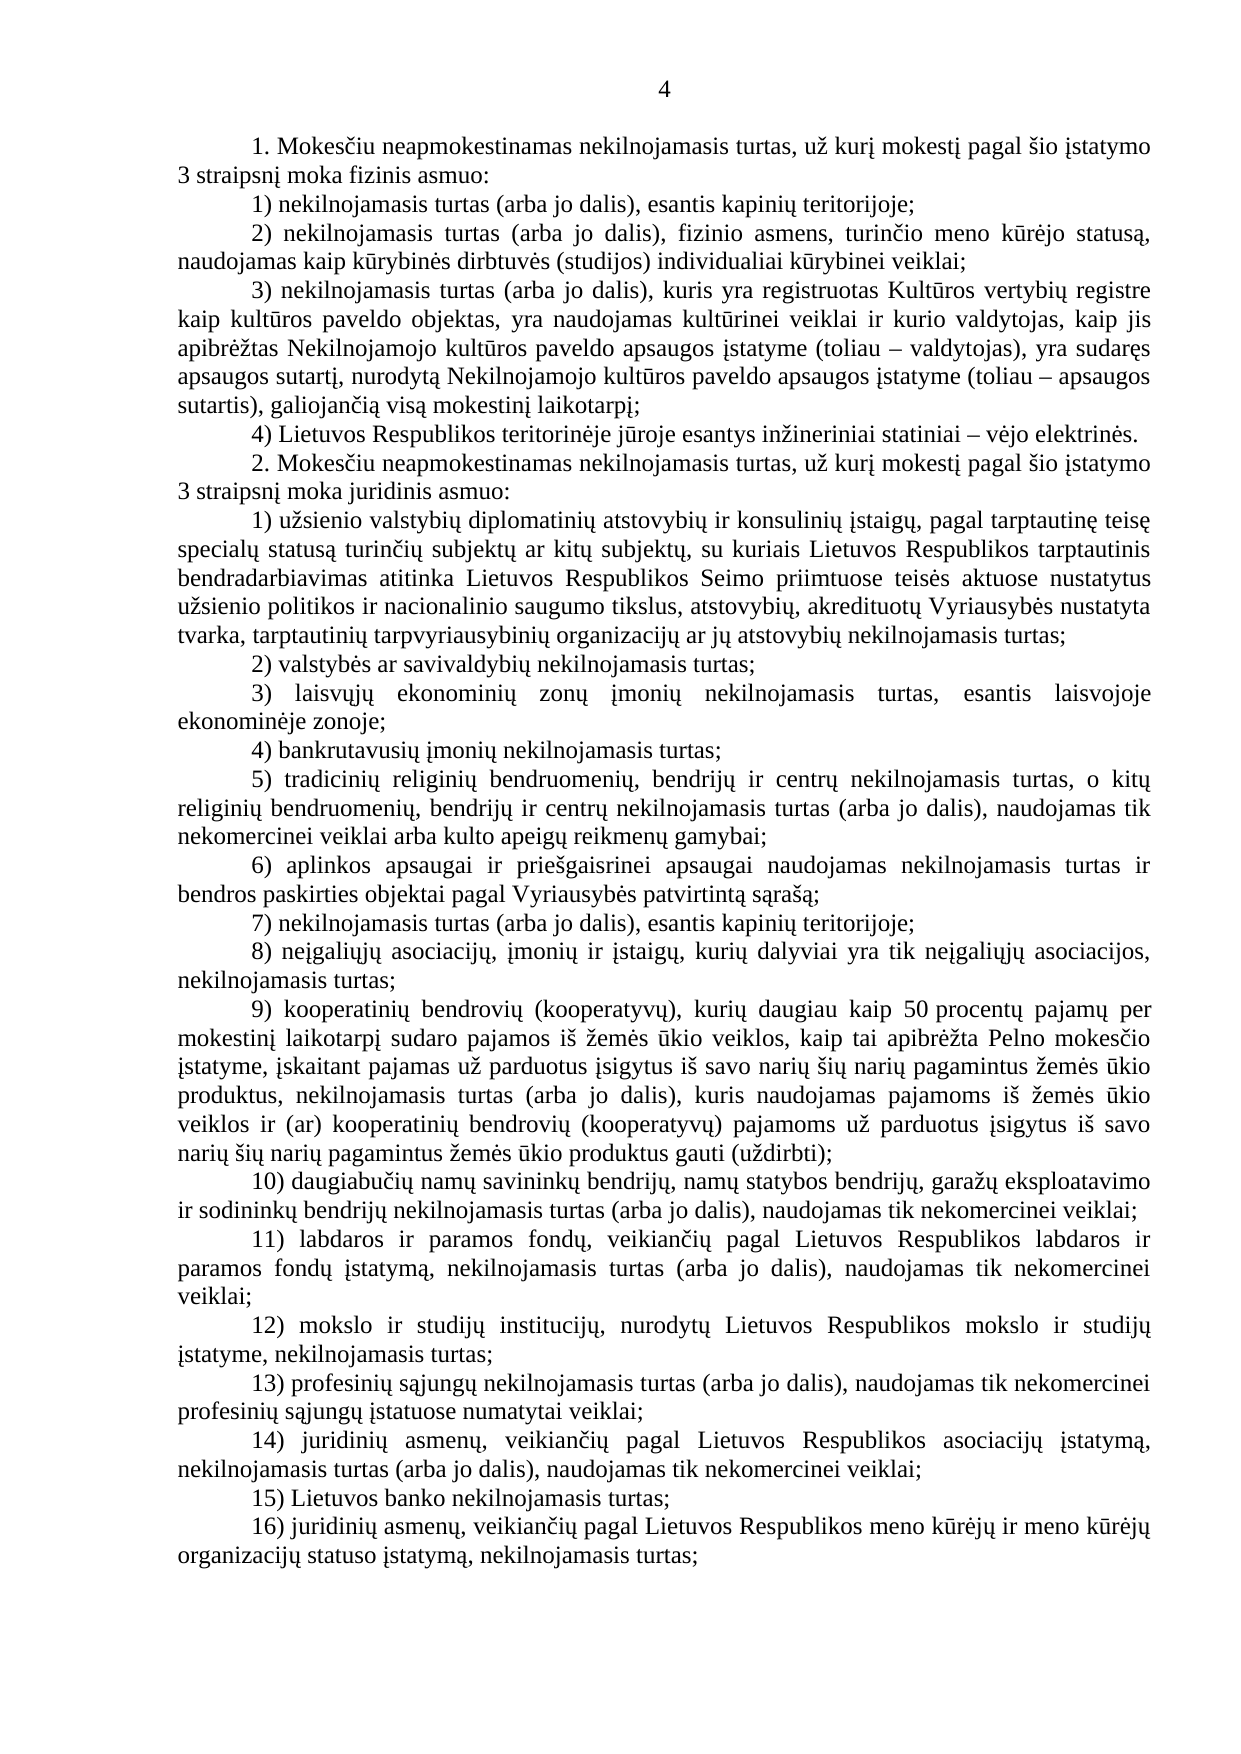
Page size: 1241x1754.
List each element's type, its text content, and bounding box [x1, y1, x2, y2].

text 1. Mokesčiu neapmokestinamas nekilnojamasis turtas, už kurį mokestį pagal šio įstatymo 3 straipsnį moka fizinis asmuo: [177, 131, 1152, 189]
text 12) mokslo ir studijų institucijų, nurodytų Lietuvos Respublikos mokslo ir studijų įstatyme, nekilnojamasis turtas; [177, 1310, 1152, 1368]
text 4) bankrutavusių įmonių nekilnojamasis turtas; [177, 735, 1152, 764]
text 16) juridinių asmenų, veikiančių pagal Lietuvos Respublikos meno kūrėjų ir meno kūrėjų organizacijų statuso įstatymą, nekilnojamasis turtas; [177, 1511, 1152, 1569]
text 7) nekilnojamasis turtas (arba jo dalis), esantis kapinių teritorijoje; [177, 908, 1152, 936]
text 3) nekilnojamasis turtas (arba jo dalis), kuris yra registruotas Kultūros vertybių registre kaip kultūros paveldo objektas, yra naudojamas kultūrinei veiklai ir kurio valdytojas, kaip jis apibrėžtas Nekilnojamojo kultūros paveldo apsaugos įstatyme (toliau – valdytojas), yra sudaręs apsaugos sutartį, nurodytą Nekilnojamojo kultūros paveldo apsaugos įstatyme (toliau – apsaugos sutartis), galiojančią visą mokestinį laikotarpį; [177, 275, 1152, 419]
text 1) užsienio valstybių diplomatinių atstovybių ir konsulinių įstaigų, pagal tarptautinę teisę specialų statusą turinčių subjektų ar kitų subjektų, su kuriais Lietuvos Respublikos tarptautinis bendradarbiavimas atitinka Lietuvos Respublikos Seimo priimtuose teisės aktuose nustatytus užsienio politikos ir nacionalinio saugumo tikslus, atstovybių, akredituotų Vyriausybės nustatyta tvarka, tarptautinių tarpvyriausybinių organizacijų ar jų atstovybių nekilnojamasis turtas; [177, 505, 1152, 649]
text 11) labdaros ir paramos fondų, veikiančių pagal Lietuvos Respublikos labdaros ir paramos fondų įstatymą, nekilnojamasis turtas (arba jo dalis), naudojamas tik nekomercinei veiklai; [177, 1224, 1152, 1310]
text 1) nekilnojamasis turtas (arba jo dalis), esantis kapinių teritorijoje; [177, 189, 1152, 218]
text 9) kooperatinių bendrovių (kooperatyvų), kurių daugiau kaip 50 procentų pajamų per mokestinį laikotarpį sudaro pajamos iš žemės ūkio veiklos, kaip tai apibrėžta Pelno mokesčio įstatyme, įskaitant pajamas už parduotus įsigytus iš savo narių šių narių pagamintus žemės ūkio produktus, nekilnojamasis turtas (arba jo dalis), kuris naudojamas pajamoms iš žemės ūkio veiklos ir (ar) kooperatinių bendrovių (kooperatyvų) pajamoms už parduotus įsigytus iš savo narių šių narių pagamintus žemės ūkio produktus gauti (uždirbti); [177, 994, 1152, 1166]
text 3) laisvųjų ekonominių zonų įmonių nekilnojamasis turtas, esantis laisvojoje ekonominėje zonoje; [177, 678, 1152, 735]
text 15) Lietuvos banko nekilnojamasis turtas; [177, 1483, 1152, 1511]
text 8) neįgaliųjų asociacijų, įmonių ir įstaigų, kurių dalyviai yra tik neįgaliųjų asociacijos, nekilnojamasis turtas; [177, 936, 1152, 994]
text 5) tradicinių religinių bendruomenių, bendrijų ir centrų nekilnojamasis turtas, o kitų religinių bendruomenių, bendrijų ir centrų nekilnojamasis turtas (arba jo dalis), naudojamas tik nekomercinei veiklai arba kulto apeigų reikmenų gamybai; [177, 764, 1152, 850]
text 4) Lietuvos Respublikos teritorinėje jūroje esantys inžineriniai statiniai – vėjo elektrinės. [177, 419, 1152, 448]
text 13) profesinių sąjungų nekilnojamasis turtas (arba jo dalis), naudojamas tik nekomercinei profesinių sąjungų įstatuose numatytai veiklai; [177, 1368, 1152, 1425]
text 6) aplinkos apsaugai ir priešgaisrinei apsaugai naudojamas nekilnojamasis turtas ir bendros paskirties objektai pagal Vyriausybės patvirtintą sąrašą; [177, 850, 1152, 908]
text 2. Mokesčiu neapmokestinamas nekilnojamasis turtas, už kurį mokestį pagal šio įstatymo 3 straipsnį moka juridinis asmuo: [177, 448, 1152, 505]
text 2) nekilnojamasis turtas (arba jo dalis), fizinio asmens, turinčio meno kūrėjo statusą, naudojamas kaip kūrybinės dirbtuvės (studijos) individualiai kūrybinei veiklai; [177, 218, 1152, 275]
text 10) daugiabučių namų savininkų bendrijų, namų statybos bendrijų, garažų eksploatavimo ir sodininkų bendrijų nekilnojamasis turtas (arba jo dalis), naudojamas tik nekomercinei veiklai; [177, 1166, 1152, 1224]
text 14) juridinių asmenų, veikiančių pagal Lietuvos Respublikos asociacijų įstatymą, nekilnojamasis turtas (arba jo dalis), naudojamas tik nekomercinei veiklai; [177, 1425, 1152, 1483]
text 2) valstybės ar savivaldybių nekilnojamasis turtas; [177, 649, 1152, 678]
